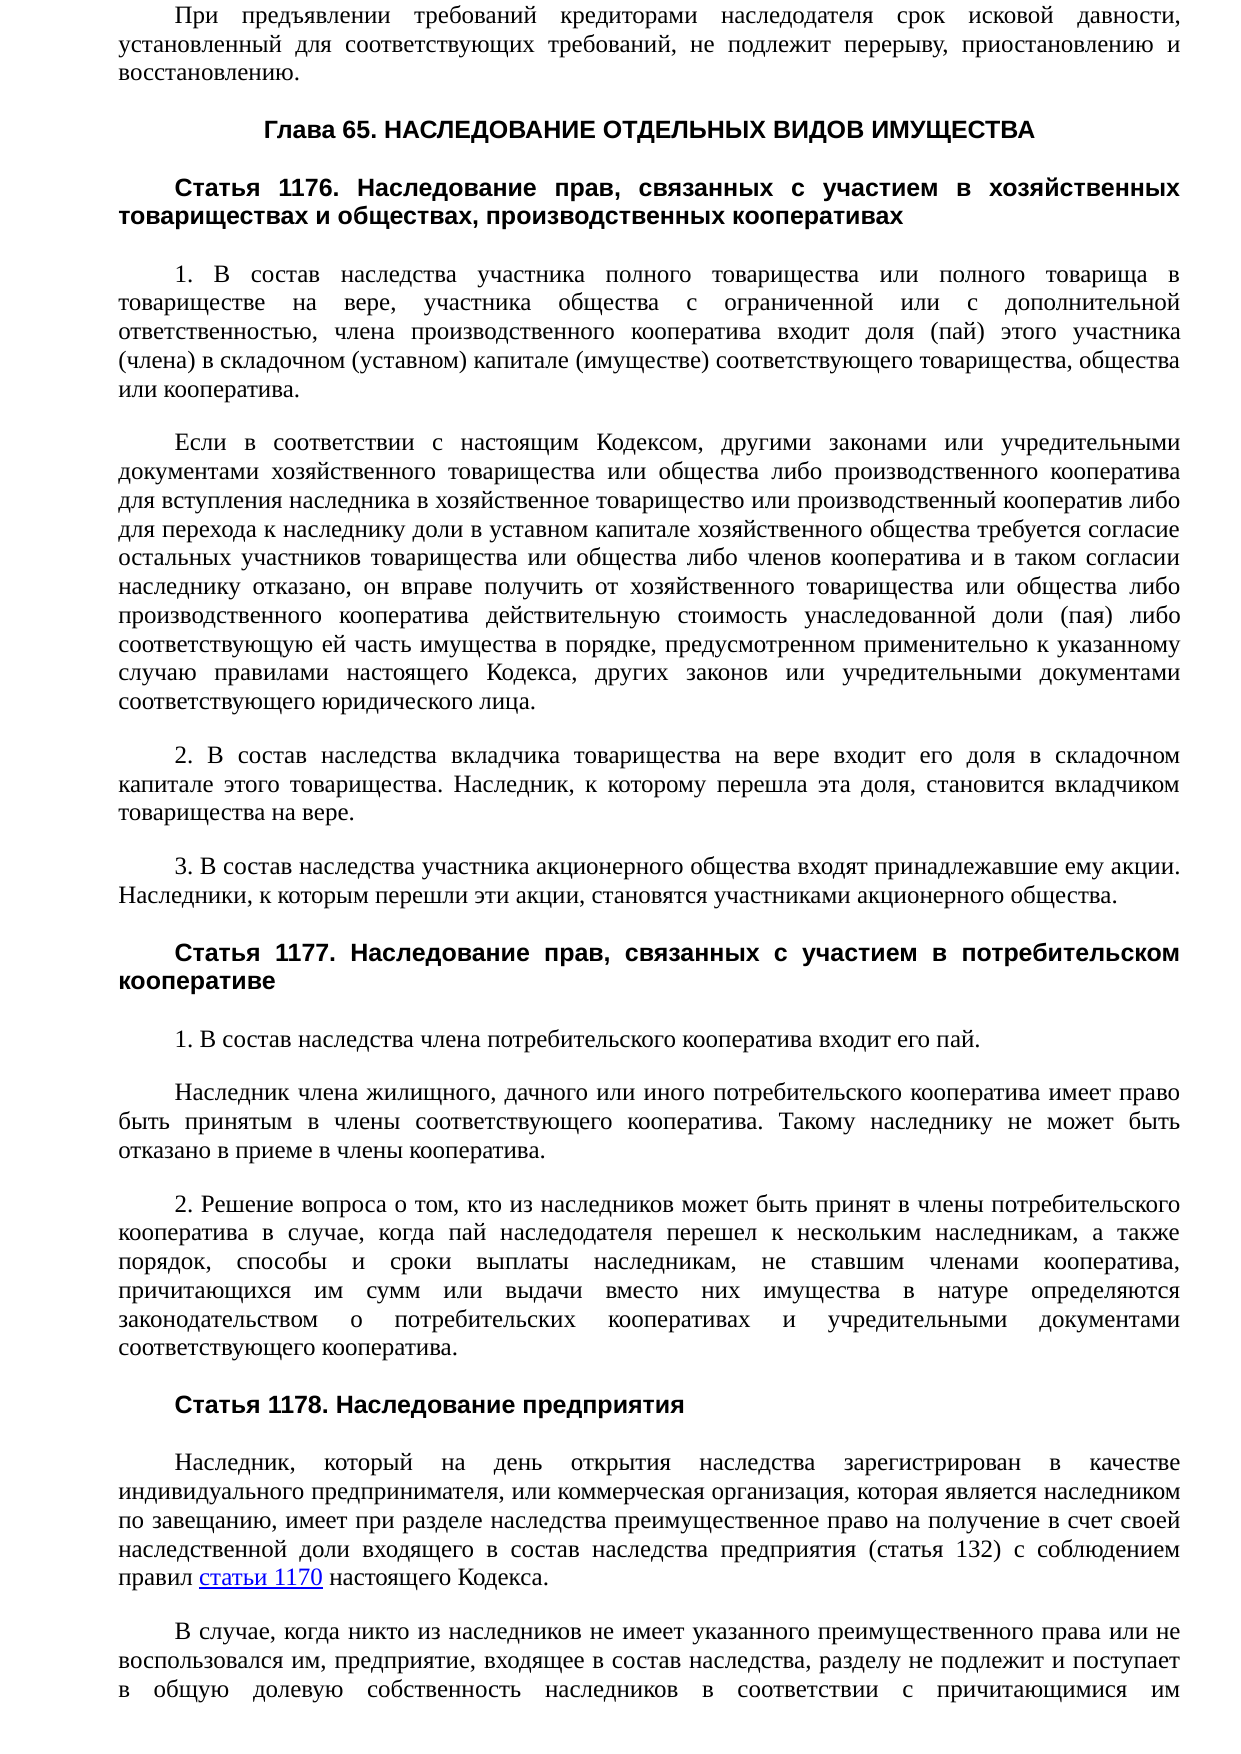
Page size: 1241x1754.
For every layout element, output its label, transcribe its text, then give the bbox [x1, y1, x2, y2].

text Наследник члена жилищного, дачного или иного потребительского кооператива имеет право быть принятым в члены соответствующего кооператива. Такому наследнику не может быть отказано в приеме в члены кооператива. [118, 1077, 1181, 1164]
text Если в соответствии с настоящим Кодексом, другими законами или учредительными документами хозяйственного товарищества или общества либо производственного кооператива для вступления наследника в хозяйственное товарищество или производственный кооператив либо для перехода к наследнику доли в уставном капитале хозяйственного общества требуется согласие остальных участников товарищества или общества либо членов кооператива и в таком согласии наследнику отказано, он вправе получить от хозяйственного товарищества или общества либо производственного кооператива действительную стоимость унаследованной доли (пая) либо соответствующую ей часть имущества в порядке, предусмотренном применительно к указанному случаю правилами настоящего Кодекса, других законов или учредительными документами соответствующего юридического лица. [118, 427, 1181, 715]
text Наследник, который на день открытия наследства зарегистрирован в качестве индивидуального предпринимателя, или коммерческая организация, которая является наследником по завещанию, имеет при разделе наследства преимущественное право на получение в счет своей наследственной доли входящего в состав наследства предприятия (статья 132) с соблюдением правил статьи 1170 настоящего Кодекса. [118, 1447, 1181, 1591]
text 1. В состав наследства участника полного товарищества или полного товарища в товариществе на вере, участника общества с ограниченной или с дополнительной ответственностью, члена производственного кооператива входит доля (пай) этого участника (члена) в складочном (уставном) капитале (имуществе) соответствующего товарищества, общества или кооператива. [118, 259, 1181, 402]
text 3. В состав наследства участника акционерного общества входят принадлежавшие ему акции. Наследники, к которым перешли эти акции, становятся участниками акционерного общества. [118, 851, 1181, 909]
text 1. В состав наследства члена потребительского кооператива входит его пай. [118, 1024, 1181, 1052]
text При предъявлении требований кредиторами наследодателя срок исковой давности, установленный для соответствующих требований, не подлежит перерыву, приостановлению и восстановлению. [118, 0, 1181, 86]
text 2. В состав наследства вкладчика товарищества на вере входит его доля в складочном капитале этого товарищества. Наследник, к которому перешла эта доля, становится вкладчиком товарищества на вере. [118, 740, 1181, 826]
text В случае, когда никто из наследников не имеет указанного преимущественного права или не воспользовался им, предприятие, входящее в состав наследства, разделу не подлежит и поступает в общую долевую собственность наследников в соответствии с причитающимися им [118, 1616, 1181, 1702]
title Глава 65. НАСЛЕДОВАНИЕ ОТДЕЛЬНЫХ ВИДОВ ИМУЩЕСТВА [118, 115, 1181, 144]
text 2. Решение вопроса о том, кто из наследников может быть принят в члены потребительского кооператива в случае, когда пай наследодателя перешел к нескольким наследникам, а также порядок, способы и сроки выплаты наследникам, не ставшим членами кооператива, причитающихся им сумм или выдачи вместо них имущества в натуре определяются законодательством о потребительских кооперативах и учредительными документами соответствующего кооператива. [118, 1189, 1181, 1361]
title Статья 1178. Наследование предприятия [118, 1390, 1181, 1419]
title Статья 1176. Наследование прав, связанных с участием в хозяйственных товариществах и обществах, производственных кооперативах [118, 172, 1181, 230]
title Статья 1177. Наследование прав, связанных с участием в потребительском кооперативе [118, 937, 1181, 995]
